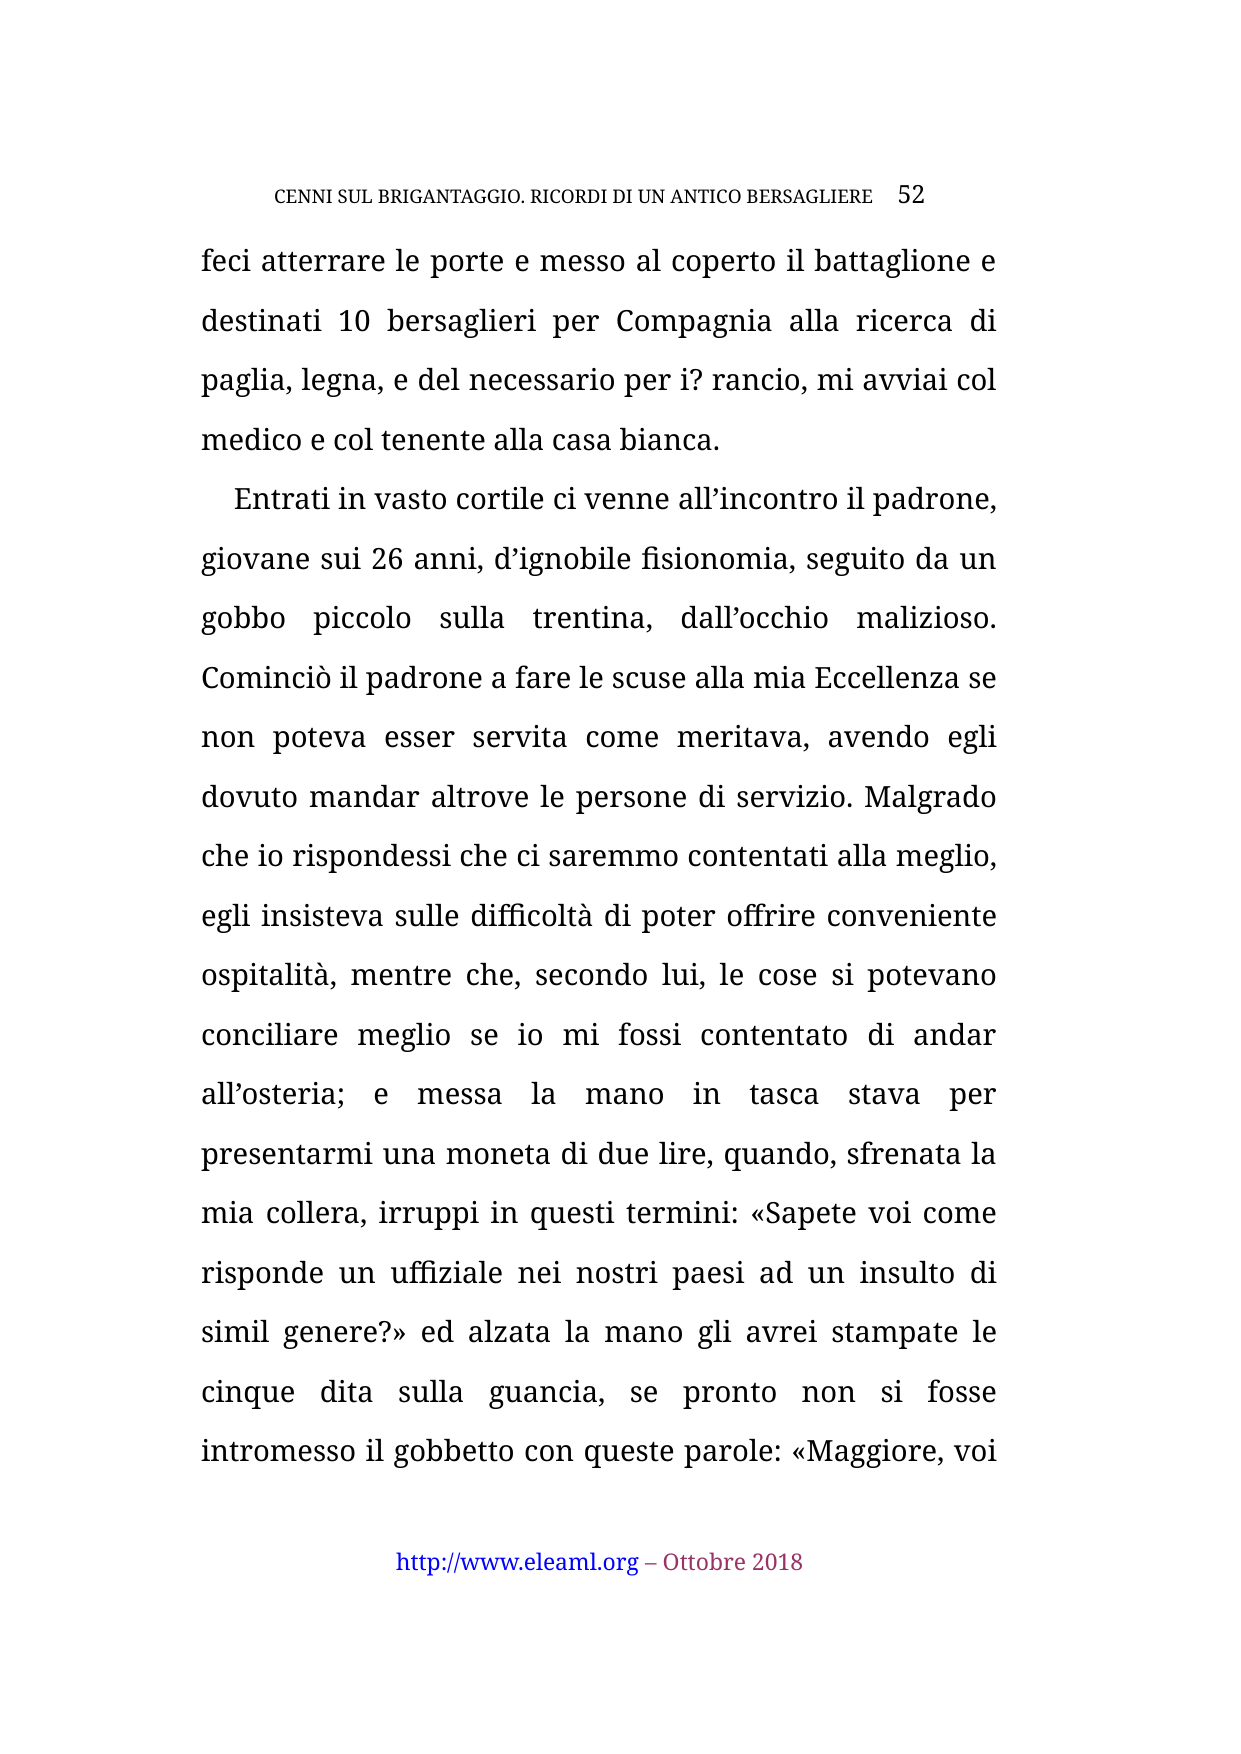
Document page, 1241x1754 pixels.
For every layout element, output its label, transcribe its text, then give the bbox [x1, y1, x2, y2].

text Entrati in vasto cortile ci venne all’incontro il padrone, giovane sui 26 anni, d’ignobile fisionomia, seguito da un gobbo piccolo sulla trentina, dall’occhio malizioso. Cominciò il padrone a fare le scuse alla mia Eccellenza se non poteva esser servita come meritava, avendo egli dovuto mandar altrove le persone di servizio. Malgrado che io rispondessi che ci saremmo contentati alla meglio, egli insisteva sulle difficoltà di poter offrire conveniente ospitalità, mentre che, secondo lui, le cose si potevano conciliare meglio se io mi fossi contentato di andar all’osteria; e messa la mano in tasca stava per presentarmi una moneta di due lire, quando, sfrenata la mia collera, irruppi in questi termini: «Sapete voi come risponde un uffiziale nei nostri paesi ad un insulto di simil genere?» ed alzata la mano gli avrei stampate le cinque dita sulla guancia, se pronto non si fosse intromesso il gobbetto con queste parole: «Maggiore, voi [201, 479, 998, 1470]
text feci atterrare le porte e messo al coperto il battaglione e destinati 10 bersaglieri per Compagnia alla ricerca di paglia, legna, e del necessario per i? rancio, mi avviai col medico e col tenente alla casa bianca. [201, 241, 998, 459]
